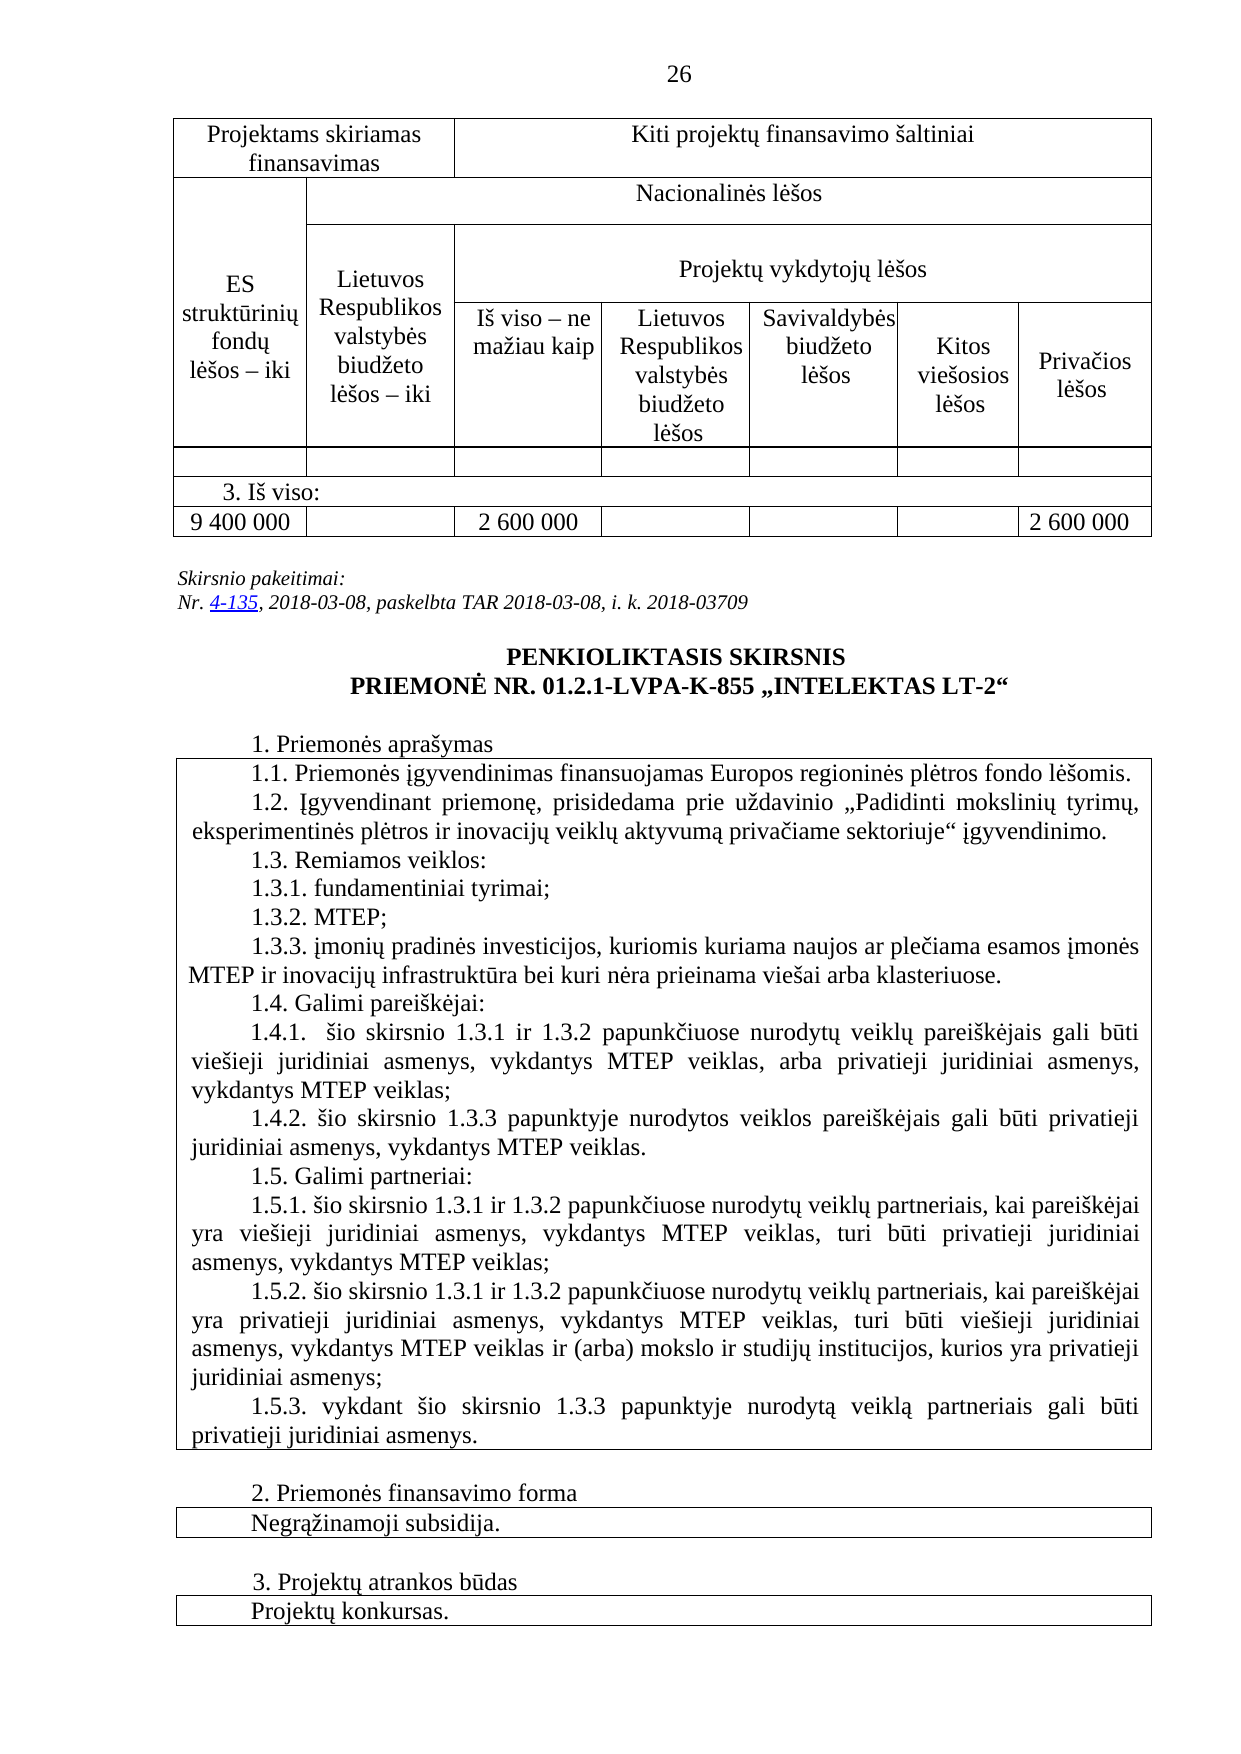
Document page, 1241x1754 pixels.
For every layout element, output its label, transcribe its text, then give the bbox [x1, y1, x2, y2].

table_cell [898, 507, 1018, 536]
table_cell [750, 448, 897, 476]
table_cell [602, 448, 749, 476]
text Nr. 4-135, 2018-03-08, paskelbta TAR 2018-03-08, i. k. 2018-03709 [177, 589, 1181, 614]
table_cell Nacionalinės lėšos [307, 178, 1151, 224]
table_cell 2 600 000 [1019, 507, 1151, 536]
table_cell [174, 448, 306, 476]
table_cell 3. Iš viso: [174, 477, 1151, 506]
text 1. Priemonės aprašymas [244, 729, 1181, 757]
table_cell 2 600 000 [455, 507, 601, 536]
table_header Kiti projektų finansavimo šaltiniai [455, 119, 1151, 177]
text 2. Priemonės finansavimo forma [251, 1478, 1181, 1507]
table_header Negrąžinamoji subsidija. [177, 1508, 1151, 1537]
table_cell Projektų vykdytojų lėšos [455, 225, 1151, 302]
table_cell Privačios lėšos [1019, 303, 1151, 446]
table_cell Lietuvos Respublikos valstybės biudžeto lėšos – iki [307, 225, 454, 446]
table_cell [455, 448, 601, 476]
table_cell Lietuvos Respublikos valstybės biudžeto lėšos [602, 303, 749, 446]
text 3. Projektų atrankos būdas [252, 1567, 1181, 1595]
table_header Projektų konkursas. [177, 1596, 1151, 1625]
text PENKIOLIKTASIS SKIRSNIS [177, 642, 1181, 671]
table_cell 1.2. Įgyvendinant priemonę, prisidedama prie uždavinio „Padidinti mokslinių tyrimų, eksperimentinės plėtros ir inovacijų veiklų aktyvumą privačiame sektoriuje“ įgyvendinimo. [177, 787, 1151, 845]
table_cell [898, 448, 1018, 476]
table_cell ES struktūrinių fondų lėšos – iki [174, 178, 306, 446]
table_header 1.1. Priemonės įgyvendinimas finansuojamas Europos regioninės plėtros fondo lėšomis. [177, 759, 1151, 787]
table_cell [750, 507, 897, 536]
text Skirsnio pakeitimai: [177, 566, 1181, 589]
table_cell [602, 507, 749, 536]
table_cell Kitos viešosios lėšos [898, 303, 1018, 446]
table_cell [307, 448, 454, 476]
text PRIEMONĖ NR. 01.2.1-LVPA-K-855 „INTELEKTAS LT-2“ [177, 671, 1181, 700]
table_cell Iš viso – ne mažiau kaip [455, 303, 601, 446]
table_cell 1.3. Remiamos veiklos: 1.3.1. fundamentiniai tyrimai; 1.3.2. MTEP; 1.3.3. įmonių pradinės investicijos, kuriomis kuriama naujos ar plečiama esamos įmonės MTEP ir inovacijų infrastruktūra bei kuri nėra prieinama viešai arba klasteriuose. [177, 845, 1151, 988]
table_cell 1.4. Galimi pareiškėjai: 1.4.1. šio skirsnio 1.3.1 ir 1.3.2 papunkčiuose nurodytų veiklų pareiškėjais gali būti viešieji juridiniai asmenys, vykdantys MTEP veiklas, arba privatieji juridiniai asmenys, vykdantys MTEP veiklas; 1.4.2. šio skirsnio 1.3.3 papunktyje nurodytos veiklos pareiškėjais gali būti privatieji juridiniai asmenys, vykdantys MTEP veiklas. 1.5. Galimi partneriai: 1.5.1. šio skirsnio 1.3.1 ir 1.3.2 papunkčiuose nurodytų veiklų partneriais, kai pareiškėjai yra viešieji juridiniai asmenys, vykdantys MTEP veiklas, turi būti privatieji juridiniai asmenys, vykdantys MTEP veiklas; 1.5.2. šio skirsnio 1.3.1 ir 1.3.2 papunkčiuose nurodytų veiklų partneriais, kai pareiškėjai yra privatieji juridiniai asmenys, vykdantys MTEP veiklas, turi būti viešieji juridiniai asmenys, vykdantys MTEP veiklas ir (arba) mokslo ir studijų institucijos, kurios yra privatieji juridiniai asmenys; 1.5.3. vykdant šio skirsnio 1.3.3 papunktyje nurodytą veiklą partneriais gali būti privatieji juridiniai asmenys. [177, 989, 1151, 1448]
table_cell [1019, 448, 1151, 476]
table_cell [307, 507, 454, 536]
table_header Projektams skiriamas finansavimas [174, 119, 454, 177]
table_cell Savivaldybės biudžeto lėšos [750, 303, 897, 446]
table_cell 9 400 000 [174, 507, 306, 536]
